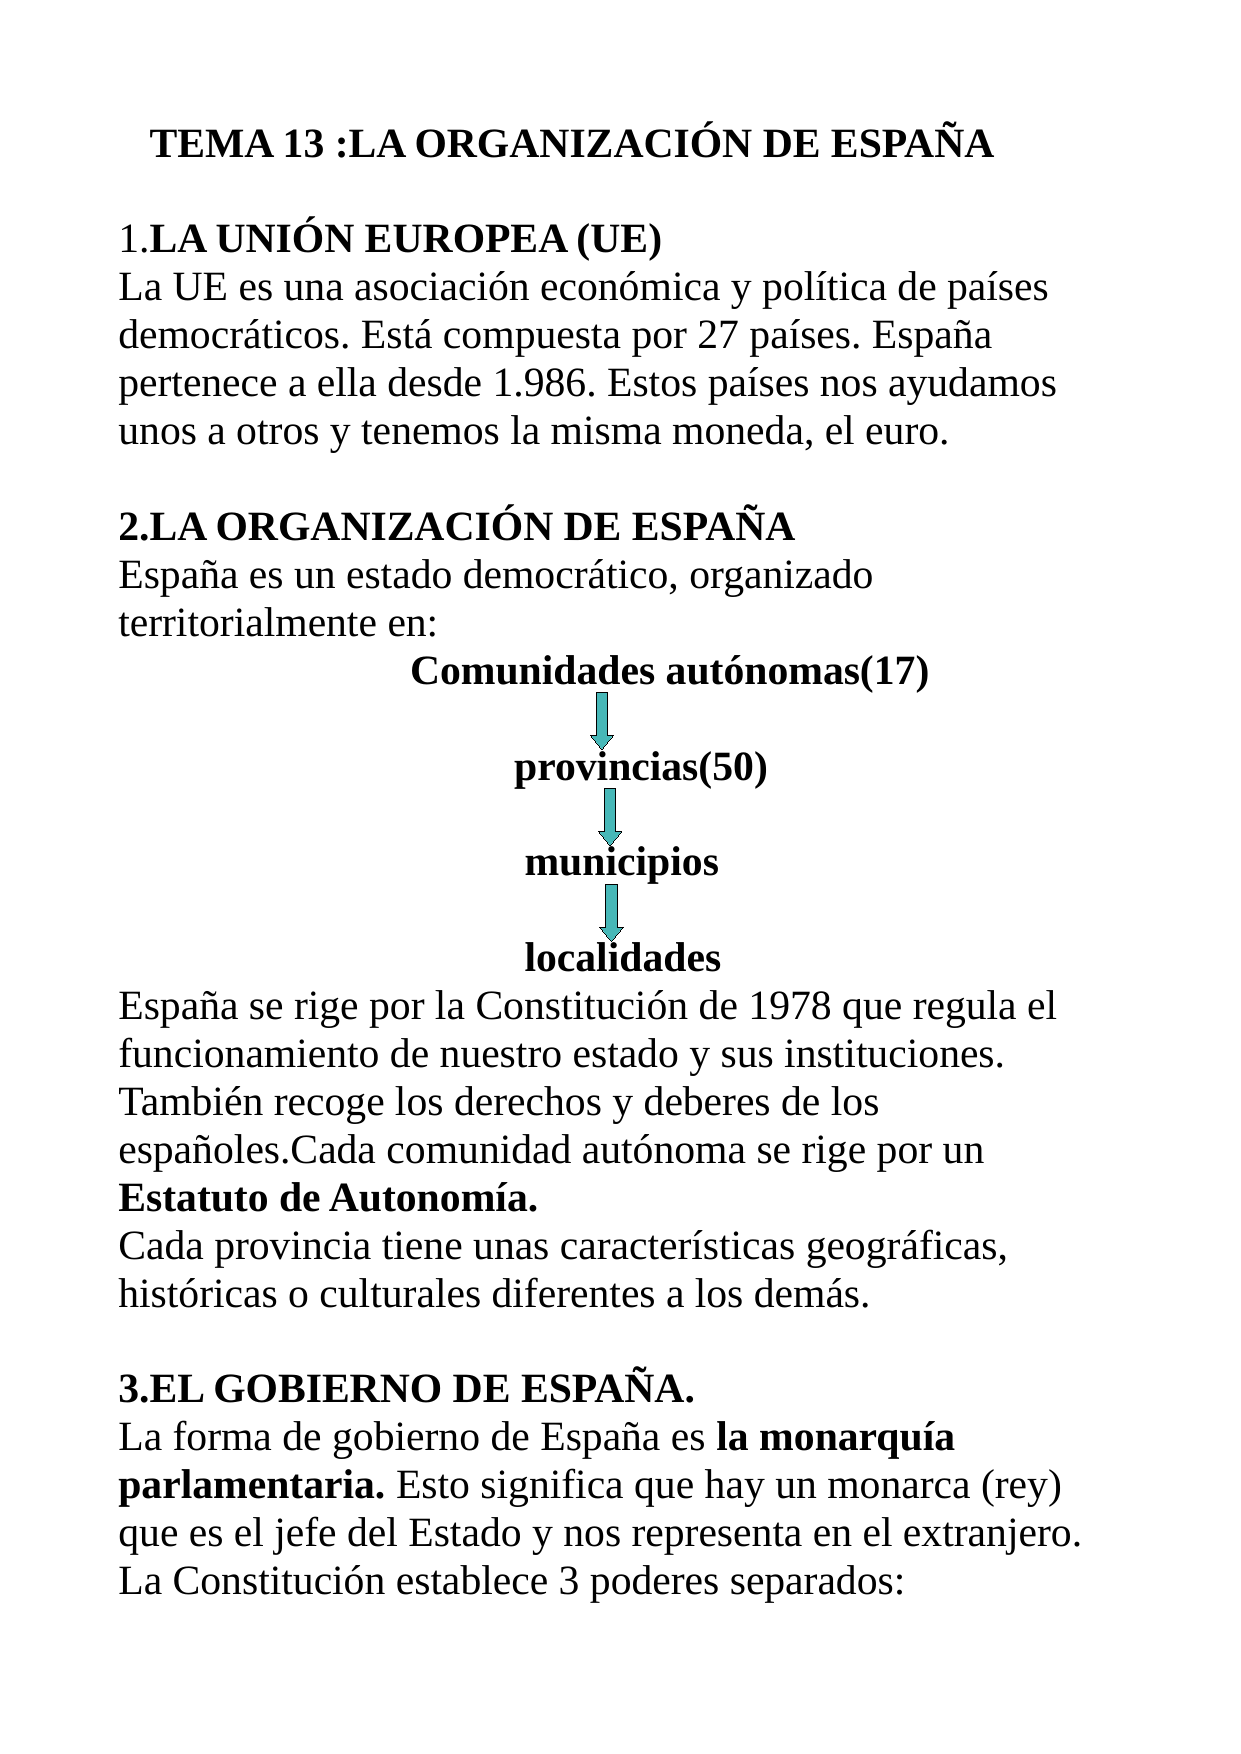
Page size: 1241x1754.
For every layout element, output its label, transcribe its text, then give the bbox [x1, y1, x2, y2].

text localidades [118, 933, 1122, 981]
text La Constitución establece 3 poderes separados: [118, 1556, 1122, 1603]
text 1.LA UNIÓN EUROPEA (UE) [118, 214, 1122, 262]
text Cada provincia tiene unas características geográficas, históricas o culturales diferentes a los demás. [118, 1220, 1122, 1316]
text La forma de gobierno de España es la monarquía parlamentaria. Esto significa que hay un monarca (rey) que es el jefe del Estado y nos representa en el extranjero. [118, 1412, 1122, 1556]
text provincias(50) [118, 741, 1122, 789]
text España es un estado democrático, organizado territorialmente en: [118, 549, 1122, 645]
text Comunidades autónomas(17) [118, 645, 1122, 693]
text La UE es una asociación económica y política de países democráticos. Está compuesta por 27 países. España pertenece a ella desde 1.986. Estos países nos ayudamos unos a otros y tenemos la misma moneda, el euro. [118, 262, 1122, 453]
text España se rige por la Constitución de 1978 que regula el funcionamiento de nuestro estado y sus instituciones. También recoge los derechos y deberes de los españoles.Cada comunidad autónoma se rige por un Estatuto de Autonomía. [118, 981, 1122, 1220]
text 2.LA ORGANIZACIÓN DE ESPAÑA [118, 501, 1122, 549]
text 3.EL GOBIERNO DE ESPAÑA. [118, 1364, 1122, 1412]
text TEMA 13 :LA ORGANIZACIÓN DE ESPAÑA [118, 118, 1122, 166]
text municipios [118, 837, 1122, 885]
